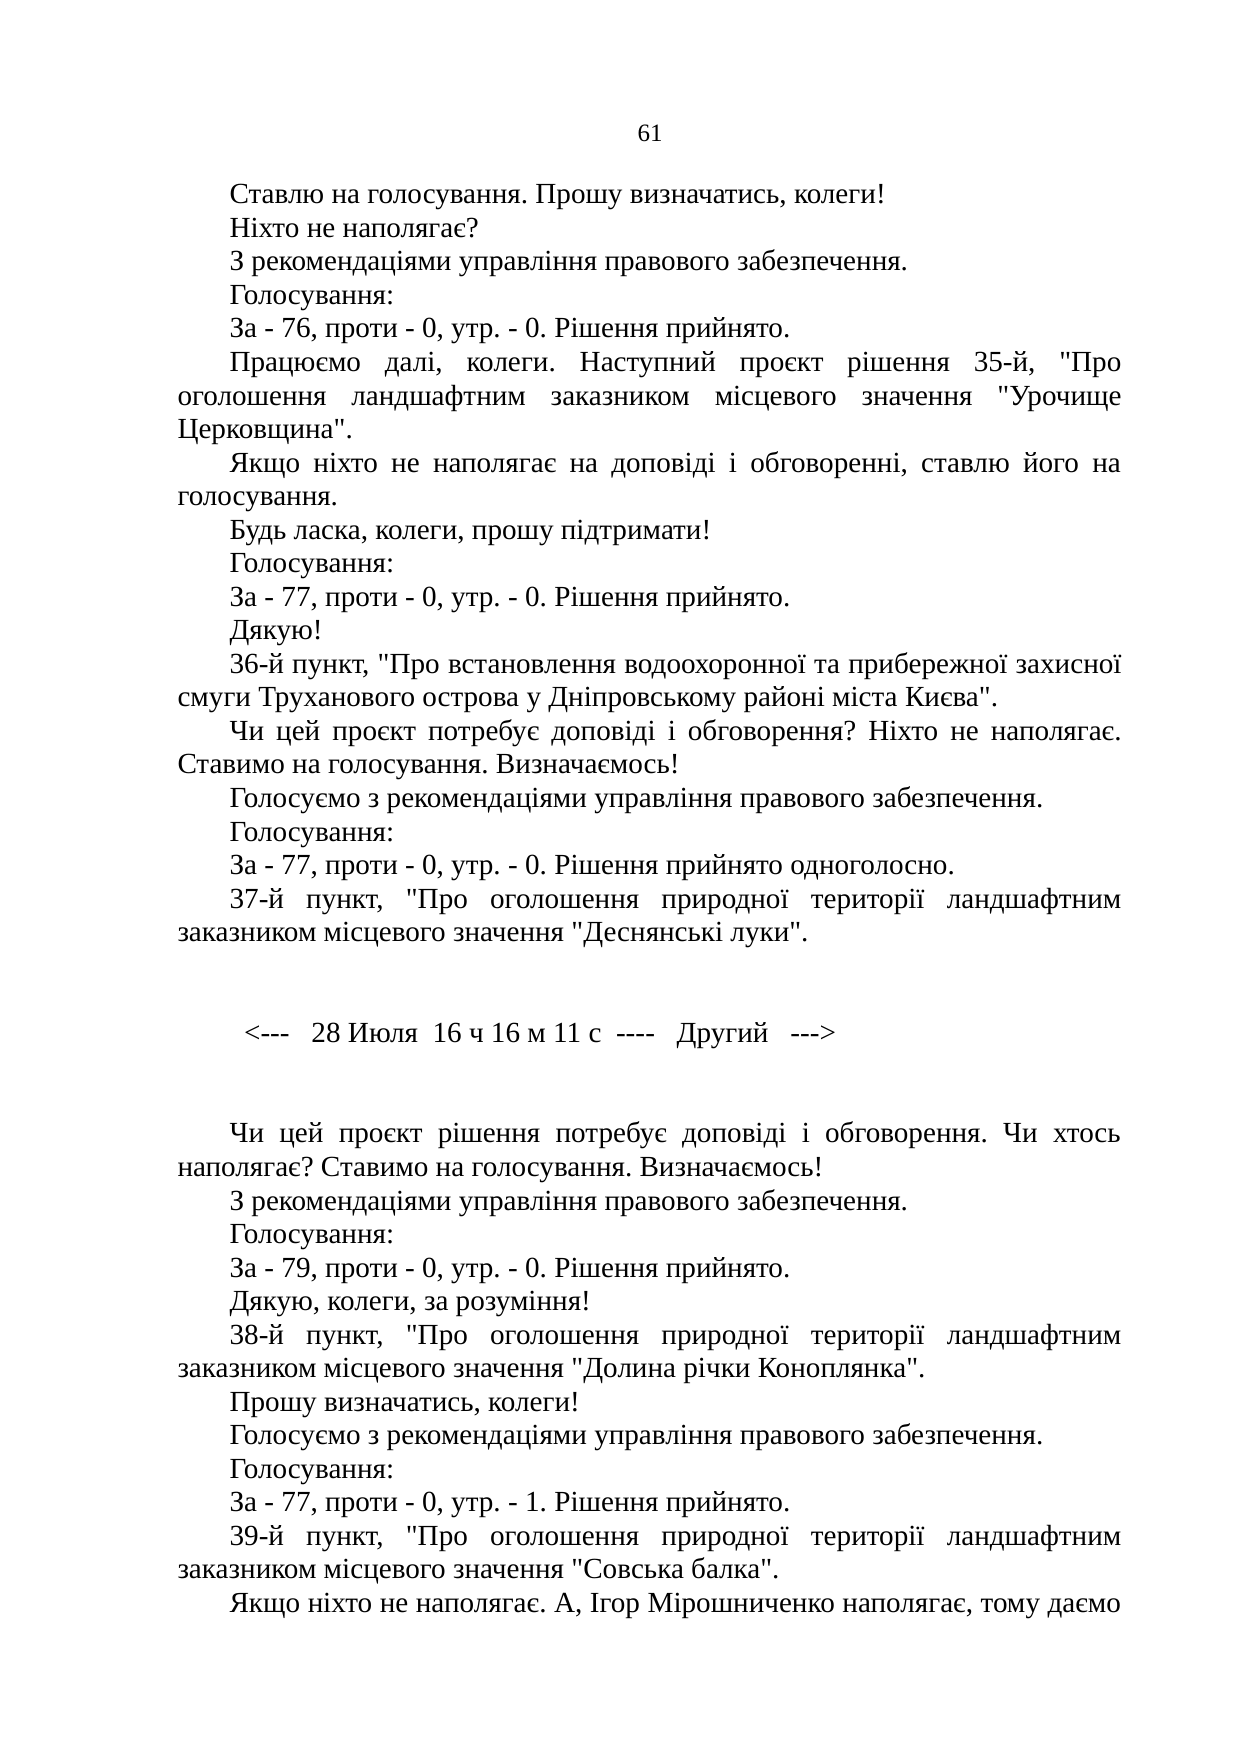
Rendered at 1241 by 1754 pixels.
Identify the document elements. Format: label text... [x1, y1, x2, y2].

text Будь ласка, колеги, прошу підтримати! [177, 512, 1122, 545]
text Ніхто не наполягає? [177, 210, 1122, 243]
text Якщо ніхто не наполягає. А, Ігор Мірошниченко наполягає, тому даємо [177, 1585, 1122, 1619]
text Ставлю на голосування. Прошу визначатись, колеги! [177, 176, 1122, 210]
text Голосування: [177, 814, 1122, 847]
text З рекомендаціями управління правового забезпечення. [177, 1183, 1122, 1216]
text З рекомендаціями управління правового забезпечення. [177, 243, 1122, 277]
text Дякую! [177, 612, 1122, 646]
text Якщо ніхто не наполягає на доповіді і обговоренні, ставлю його на голосування. [177, 445, 1122, 512]
text 36-й пункт, "Про встановлення водоохоронної та прибережної захисної смуги Труханового острова у Дніпровському районі міста Києва". [177, 646, 1122, 713]
text 38-й пункт, "Про оголошення природної території ландшафтним заказником місцевого значення "Долина річки Коноплянка". [177, 1317, 1122, 1384]
text Працюємо далі, колеги. Наступний проєкт рішення 35-й, "Про оголошення ландшафтним заказником місцевого значення "Урочище Церковщина". [177, 344, 1122, 445]
text Дякую, колеги, за розуміння! [177, 1283, 1122, 1317]
text Прошу визначатись, колеги! [177, 1384, 1122, 1417]
text Голосування: [177, 1216, 1122, 1250]
text Голосуємо з рекомендаціями управління правового забезпечення. [177, 780, 1122, 814]
text За - 77, проти - 0, утр. - 0. Рішення прийнято одноголосно. [177, 847, 1122, 881]
text За - 76, проти - 0, утр. - 0. Рішення прийнято. [177, 311, 1122, 344]
text 39-й пункт, "Про оголошення природної території ландшафтним заказником місцевого значення "Совська балка". [177, 1518, 1122, 1585]
text Чи цей проєкт рішення потребує доповіді і обговорення. Чи хтось наполягає? Ставимо на голосування. Визначаємось! [177, 1116, 1122, 1183]
text За - 77, проти - 0, утр. - 1. Рішення прийнято. [177, 1484, 1122, 1518]
text Голосування: [177, 1451, 1122, 1484]
text Голосування: [177, 545, 1122, 579]
text Чи цей проєкт потребує доповіді і обговорення? Ніхто не наполягає. Ставимо на голосування. Визначаємось! [177, 713, 1122, 780]
text <--- 28 Июля 16 ч 16 м 11 с ---- Другий ---> [177, 1015, 1122, 1048]
text За - 77, проти - 0, утр. - 0. Рішення прийнято. [177, 579, 1122, 612]
text 37-й пункт, "Про оголошення природної території ландшафтним заказником місцевого значення "Деснянські луки". [177, 881, 1122, 948]
text За - 79, проти - 0, утр. - 0. Рішення прийнято. [177, 1250, 1122, 1283]
text Голосування: [177, 277, 1122, 311]
text Голосуємо з рекомендаціями управління правового забезпечення. [177, 1417, 1122, 1451]
